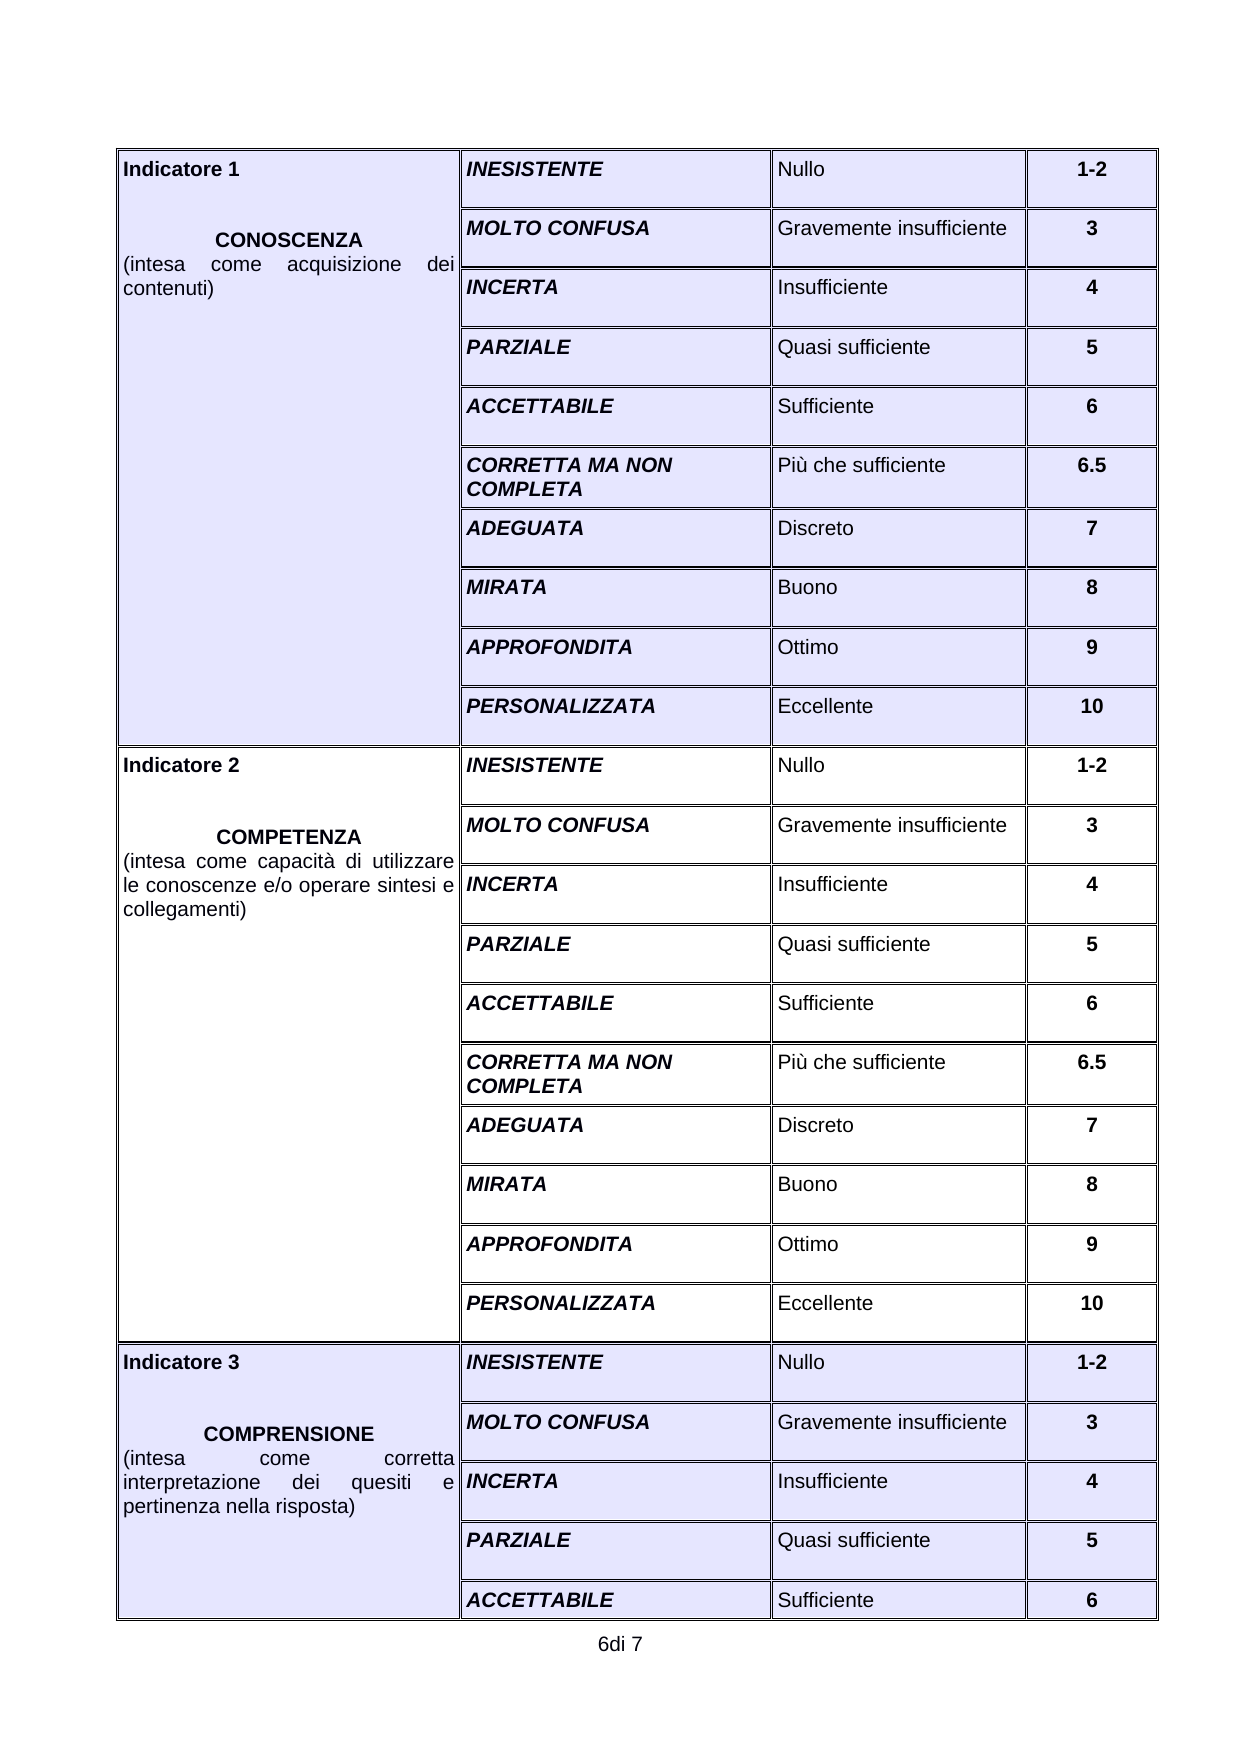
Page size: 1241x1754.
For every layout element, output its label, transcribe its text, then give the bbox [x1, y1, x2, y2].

table_cell MIRATA [462, 570, 770, 626]
table_cell Indicatore 1 CONOSCENZA (intesa come acquisizione dei contenuti) [119, 151, 459, 744]
table_cell 7 [1028, 510, 1156, 566]
table_cell PERSONALIZZATA [462, 1285, 770, 1341]
table_cell 1-2 [1028, 1345, 1156, 1401]
table_cell 5 [1028, 1523, 1156, 1579]
table_cell PERSONALIZZATA [462, 688, 770, 744]
table_cell Nullo [773, 748, 1025, 804]
table_cell INESISTENTE [462, 748, 770, 804]
table_cell 1-2 [1028, 748, 1156, 804]
table_cell CORRETTA MA NON COMPLETA [462, 448, 770, 507]
table_cell PARZIALE [462, 1523, 770, 1579]
table_cell Nullo [773, 151, 1025, 207]
table_cell Insufficiente [773, 866, 1025, 923]
table_cell 3 [1028, 1404, 1156, 1460]
table_cell Sufficiente [773, 1582, 1025, 1617]
table_cell Nullo [773, 1345, 1025, 1401]
table_cell 6 [1028, 1582, 1156, 1617]
table_cell Ottimo [773, 1226, 1025, 1282]
table_cell Sufficiente [773, 388, 1025, 444]
table_cell INCERTA [462, 270, 770, 326]
table_cell Buono [773, 1166, 1025, 1223]
table_cell Ottimo [773, 629, 1025, 685]
table_cell Discreto [773, 1107, 1025, 1163]
table_cell MIRATA [462, 1166, 770, 1223]
table_cell 10 [1028, 1285, 1156, 1341]
table_cell Quasi sufficiente [773, 926, 1025, 982]
table_cell 6 [1028, 985, 1156, 1041]
table_cell Insufficiente [773, 1463, 1025, 1519]
table_cell 6.5 [1028, 448, 1156, 507]
table_cell Eccellente [773, 688, 1025, 744]
table_cell 4 [1028, 866, 1156, 923]
table_cell 4 [1028, 1463, 1156, 1519]
table_cell Eccellente [773, 1285, 1025, 1341]
table_cell ADEGUATA [462, 510, 770, 566]
table_cell Più che sufficiente [773, 448, 1025, 507]
table_cell Gravemente insufficiente [773, 1404, 1025, 1460]
table_cell Insufficiente [773, 270, 1025, 326]
table_cell PARZIALE [462, 926, 770, 982]
table_cell APPROFONDITA [462, 629, 770, 685]
table_cell 8 [1028, 1166, 1156, 1223]
table_cell ADEGUATA [462, 1107, 770, 1163]
table_cell 9 [1028, 1226, 1156, 1282]
table_cell INESISTENTE [462, 1345, 770, 1401]
table_cell APPROFONDITA [462, 1226, 770, 1282]
table_cell MOLTO CONFUSA [462, 807, 770, 863]
table_cell Indicatore 3 COMPRENSIONE (intesa come corretta interpretazione dei quesiti e pertinenza nella risposta) [119, 1345, 459, 1617]
table_cell INESISTENTE [462, 151, 770, 207]
table_cell Più che sufficiente [773, 1045, 1025, 1104]
table_cell CORRETTA MA NON COMPLETA [462, 1045, 770, 1104]
table_cell INCERTA [462, 1463, 770, 1519]
table_cell 3 [1028, 210, 1156, 266]
table_cell 6 [1028, 388, 1156, 444]
table_cell Discreto [773, 510, 1025, 566]
table_cell 1-2 [1028, 151, 1156, 207]
table_cell Gravemente insufficiente [773, 210, 1025, 266]
table_cell ACCETTABILE [462, 1582, 770, 1617]
table_cell MOLTO CONFUSA [462, 1404, 770, 1460]
table_cell MOLTO CONFUSA [462, 210, 770, 266]
table_cell Quasi sufficiente [773, 1523, 1025, 1579]
table_cell ACCETTABILE [462, 388, 770, 444]
table_cell ACCETTABILE [462, 985, 770, 1041]
table_cell 5 [1028, 329, 1156, 385]
table_cell Sufficiente [773, 985, 1025, 1041]
table_cell Indicatore 2 COMPETENZA (intesa come capacità di utilizzare le conoscenze e/o operare sintesi e collegamenti) [119, 748, 459, 1341]
table_cell INCERTA [462, 866, 770, 923]
table_cell 10 [1028, 688, 1156, 744]
table_cell 7 [1028, 1107, 1156, 1163]
table_cell PARZIALE [462, 329, 770, 385]
table_cell Gravemente insufficiente [773, 807, 1025, 863]
table_cell 3 [1028, 807, 1156, 863]
table_cell 4 [1028, 270, 1156, 326]
table_cell 6.5 [1028, 1045, 1156, 1104]
table_cell 9 [1028, 629, 1156, 685]
table_cell 5 [1028, 926, 1156, 982]
table_cell Buono [773, 570, 1025, 626]
table_cell Quasi sufficiente [773, 329, 1025, 385]
table_cell 8 [1028, 570, 1156, 626]
